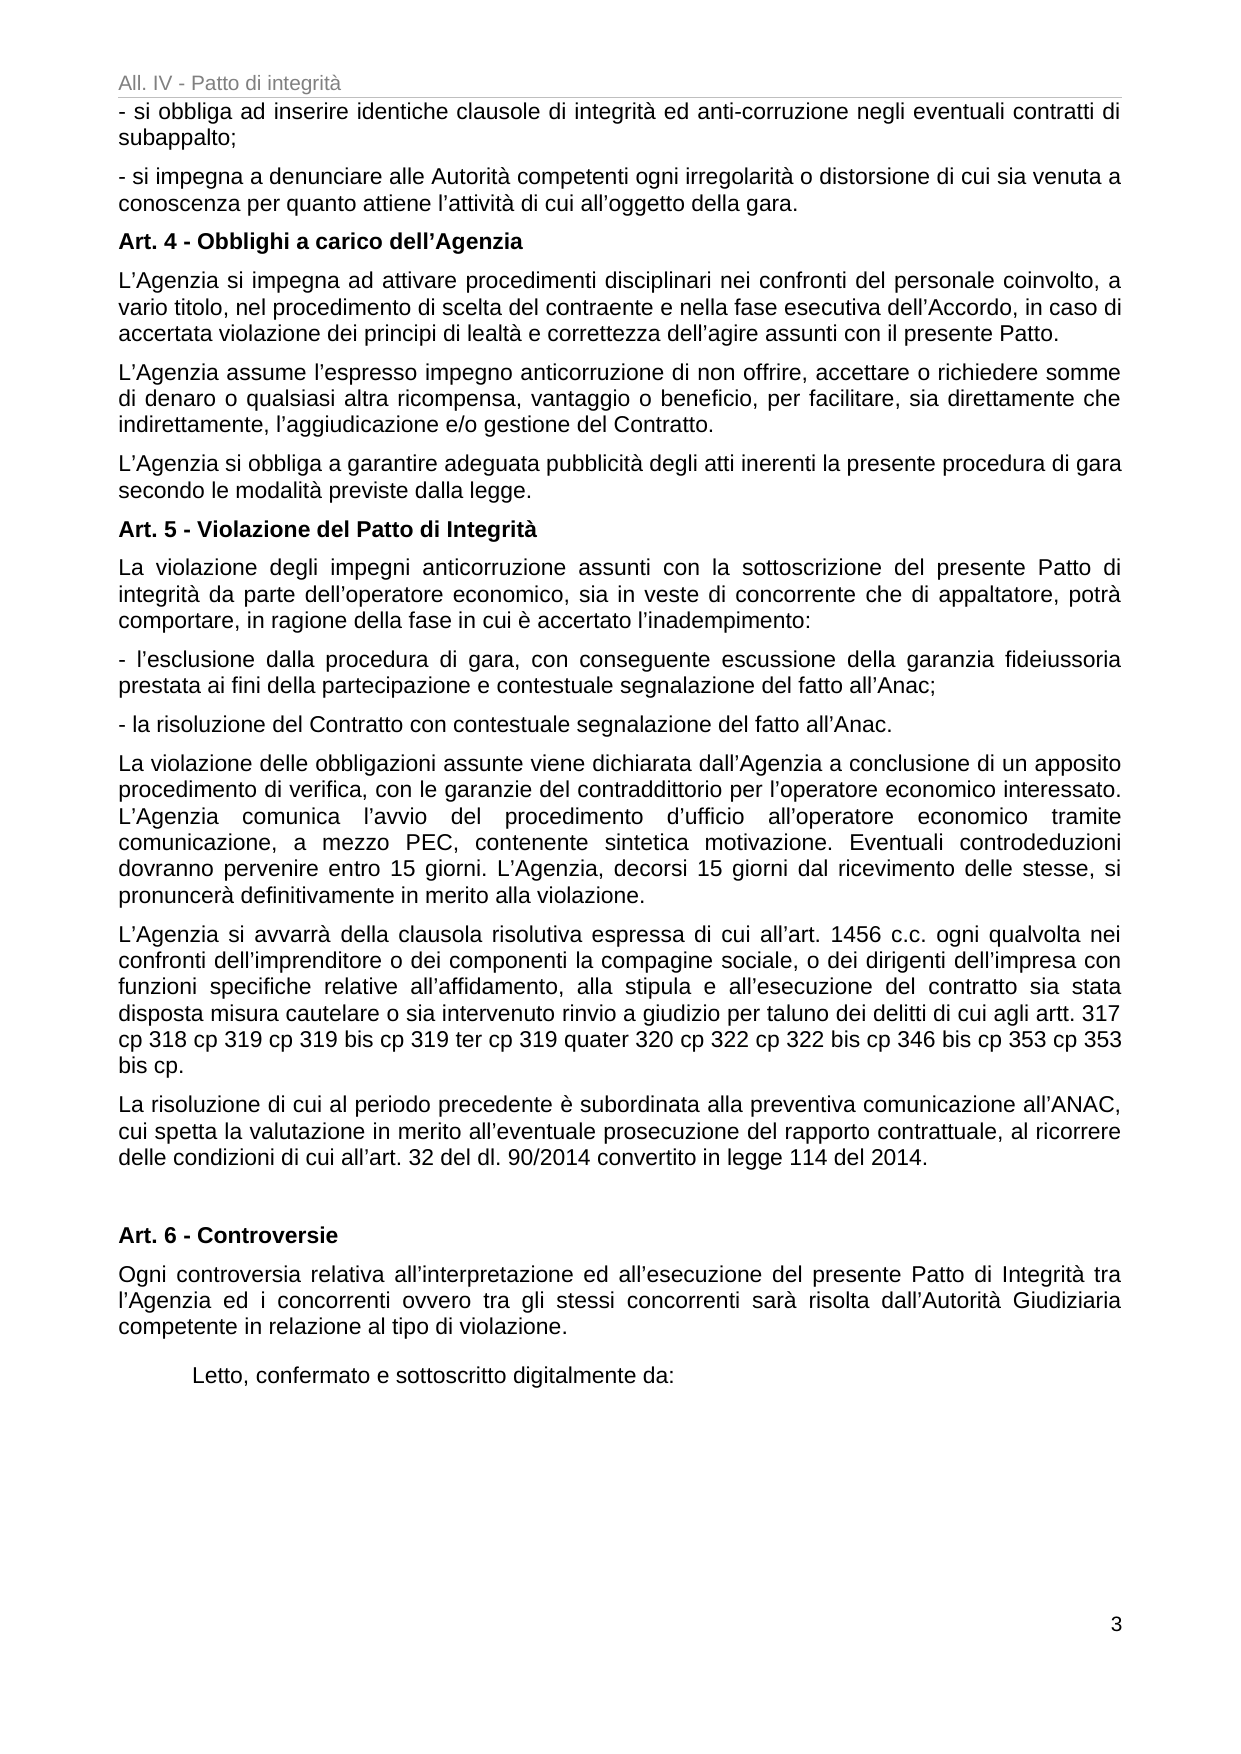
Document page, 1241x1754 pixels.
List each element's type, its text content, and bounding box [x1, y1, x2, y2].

text Ogni controversia relativa all’interpretazione ed all’esecuzione del presente Patto di Integrità tra l’Agenzia ed i concorrenti ovvero tra gli stessi concorrenti sarà risolta dall’Autorità Giudiziaria competente in relazione al tipo di violazione. [118, 1261, 1122, 1339]
text L’Agenzia si impegna ad attivare procedimenti disciplinari nei confronti del personale coinvolto, a vario titolo, nel procedimento di scelta del contraente e nella fase esecutiva dell’Accordo, in caso di accertata violazione dei principi di lealtà e correttezza dell’agire assunti con il presente Patto. [118, 267, 1122, 346]
text - si obbliga ad inserire identiche clausole di integrità ed anti-corruzione negli eventuali contratti di subappalto; [118, 98, 1122, 151]
text Art. 6 - Controversie [118, 1222, 1122, 1248]
text Art. 4 - Obblighi a carico dell’Agenzia [118, 228, 1122, 255]
text La violazione delle obbligazioni assunte viene dichiarata dall’Agenzia a conclusione di un apposito procedimento di verifica, con le garanzie del contraddittorio per l’operatore economico interessato. L’Agenzia comunica l’avvio del procedimento d’ufficio all’operatore economico tramite comunicazione, a mezzo PEC, contenente sintetica motivazione. Eventuali controdeduzioni dovranno pervenire entro 15 giorni. L’Agenzia, decorsi 15 giorni dal ricevimento delle stesse, si pronuncerà definitivamente in merito alla violazione. [118, 750, 1122, 908]
text La violazione degli impegni anticorruzione assunti con la sottoscrizione del presente Patto di integrità da parte dell’operatore economico, sia in veste di concorrente che di appaltatore, potrà comportare, in ragione della fase in cui è accertato l’inadempimento: [118, 554, 1122, 633]
text L’Agenzia si avvarrà della clausola risolutiva espressa di cui all’art. 1456 c.c. ogni qualvolta nei confronti dell’imprenditore o dei componenti la compagine sociale, o dei dirigenti dell’impresa con funzioni specifiche relative all’affidamento, alla stipula e all’esecuzione del contratto sia stata disposta misura cautelare o sia intervenuto rinvio a giudizio per taluno dei delitti di cui agli artt. 317 cp 318 cp 319 cp 319 bis cp 319 ter cp 319 quater 320 cp 322 cp 322 bis cp 346 bis cp 353 cp 353 bis cp. [118, 921, 1122, 1079]
text - l’esclusione dalla procedura di gara, con conseguente escussione della garanzia fideiussoria prestata ai fini della partecipazione e contestuale segnalazione del fatto all’Anac; [118, 646, 1122, 699]
text Letto, confermato e sottoscritto digitalmente da: [118, 1362, 1122, 1389]
text L’Agenzia si obbliga a garantire adeguata pubblicità degli atti inerenti la presente procedura di gara secondo le modalità previste dalla legge. [118, 450, 1122, 503]
text La risoluzione di cui al periodo precedente è subordinata alla preventiva comunicazione all’ANAC, cui spetta la valutazione in merito all’eventuale prosecuzione del rapporto contrattuale, al ricorrere delle condizioni di cui all’art. 32 del dl. 90/2014 convertito in legge 114 del 2014. [118, 1091, 1122, 1170]
text - la risoluzione del Contratto con contestuale segnalazione del fatto all’Anac. [118, 711, 1122, 737]
text Art. 5 - Violazione del Patto di Integrità [118, 516, 1122, 542]
text L’Agenzia assume l’espresso impegno anticorruzione di non offrire, accettare o richiedere somme di denaro o qualsiasi altra ricompensa, vantaggio o beneficio, per facilitare, sia direttamente che indirettamente, l’aggiudicazione e/o gestione del Contratto. [118, 359, 1122, 438]
text - si impegna a denunciare alle Autorità competenti ogni irregolarità o distorsione di cui sia venuta a conoscenza per quanto attiene l’attività di cui all’oggetto della gara. [118, 163, 1122, 216]
